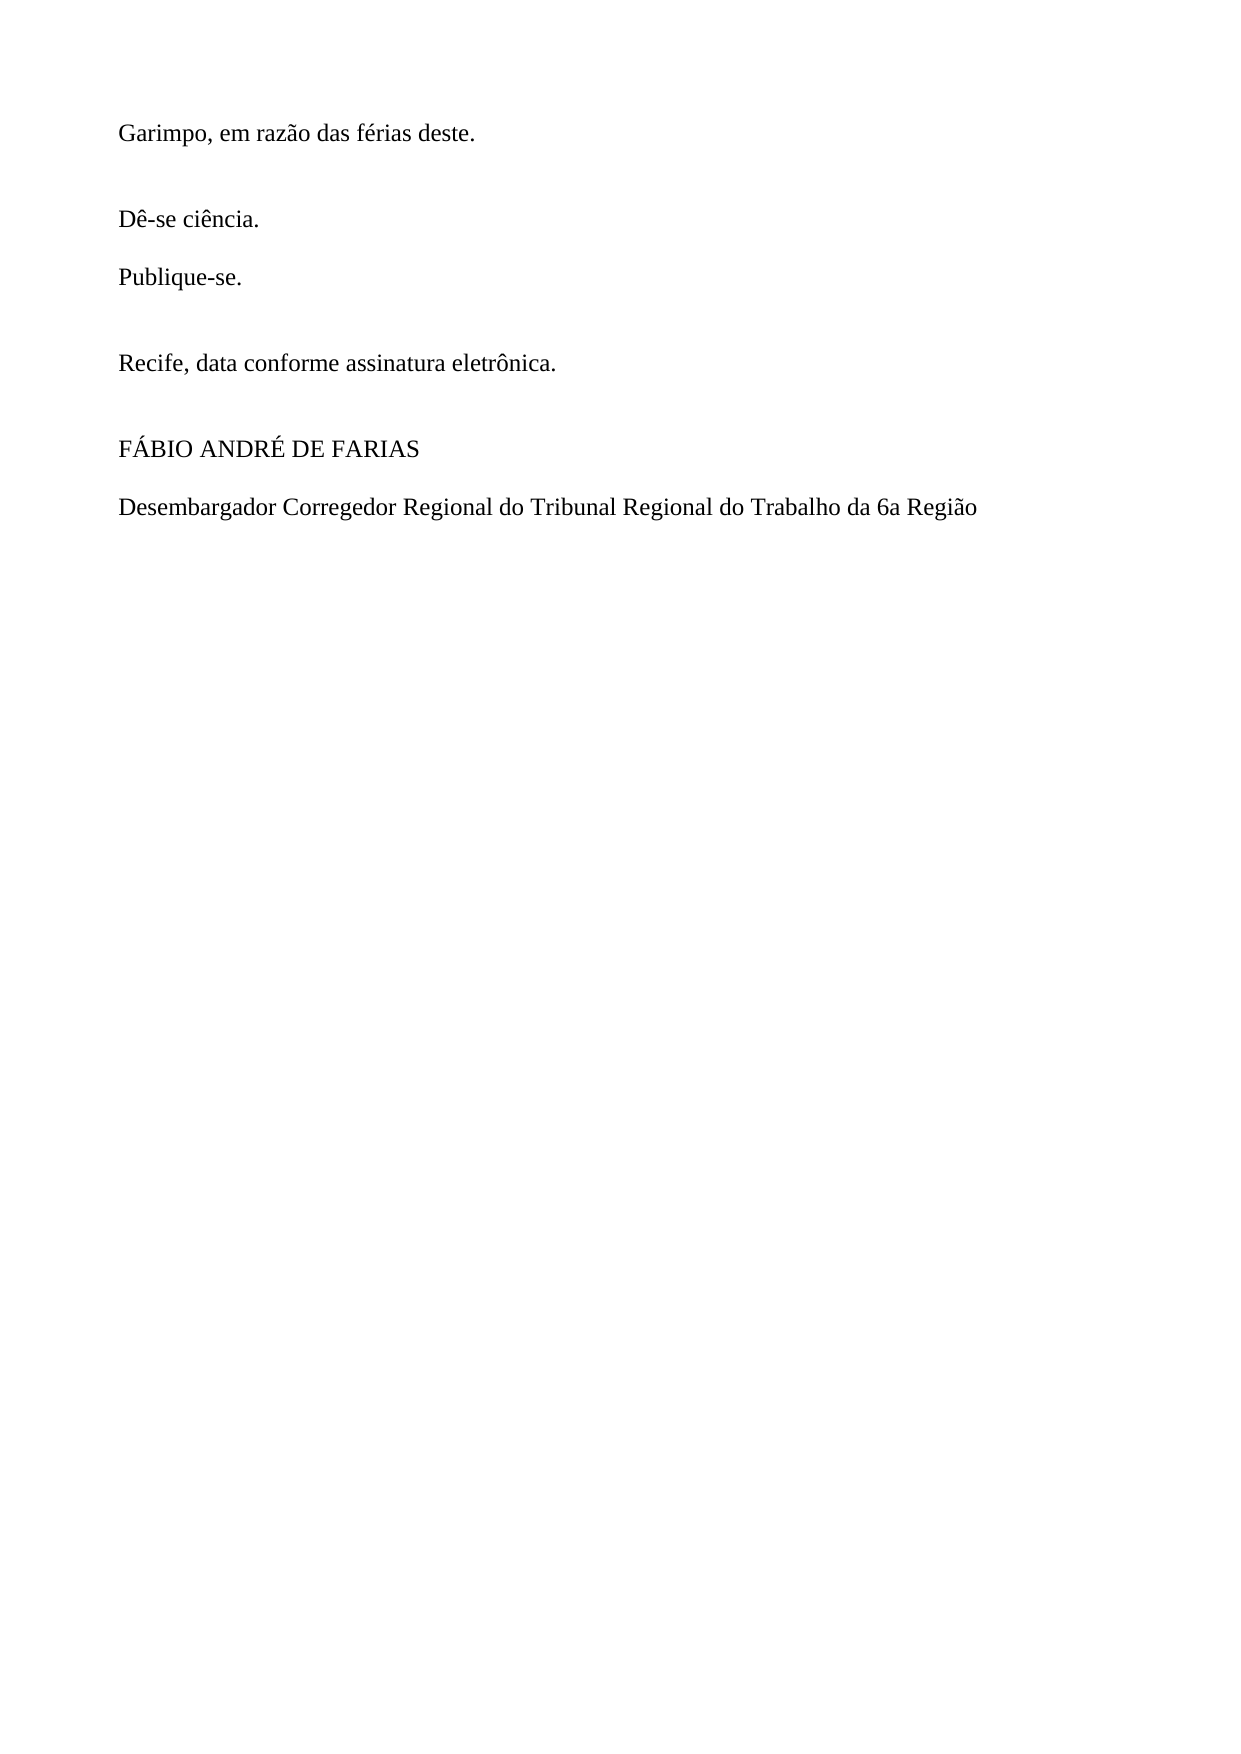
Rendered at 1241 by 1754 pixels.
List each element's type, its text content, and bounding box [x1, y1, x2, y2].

text Garimpo, em razão das férias deste. [118, 118, 1122, 147]
text Dê-se ciência. [118, 204, 1122, 233]
text Publique-se. [118, 262, 1122, 291]
text Desembargador Corregedor Regional do Tribunal Regional do Trabalho da 6a Região [118, 492, 1122, 521]
text Recife, data conforme assinatura eletrônica. [118, 348, 1122, 377]
text FÁBIO ANDRÉ DE FARIAS [118, 434, 1122, 463]
